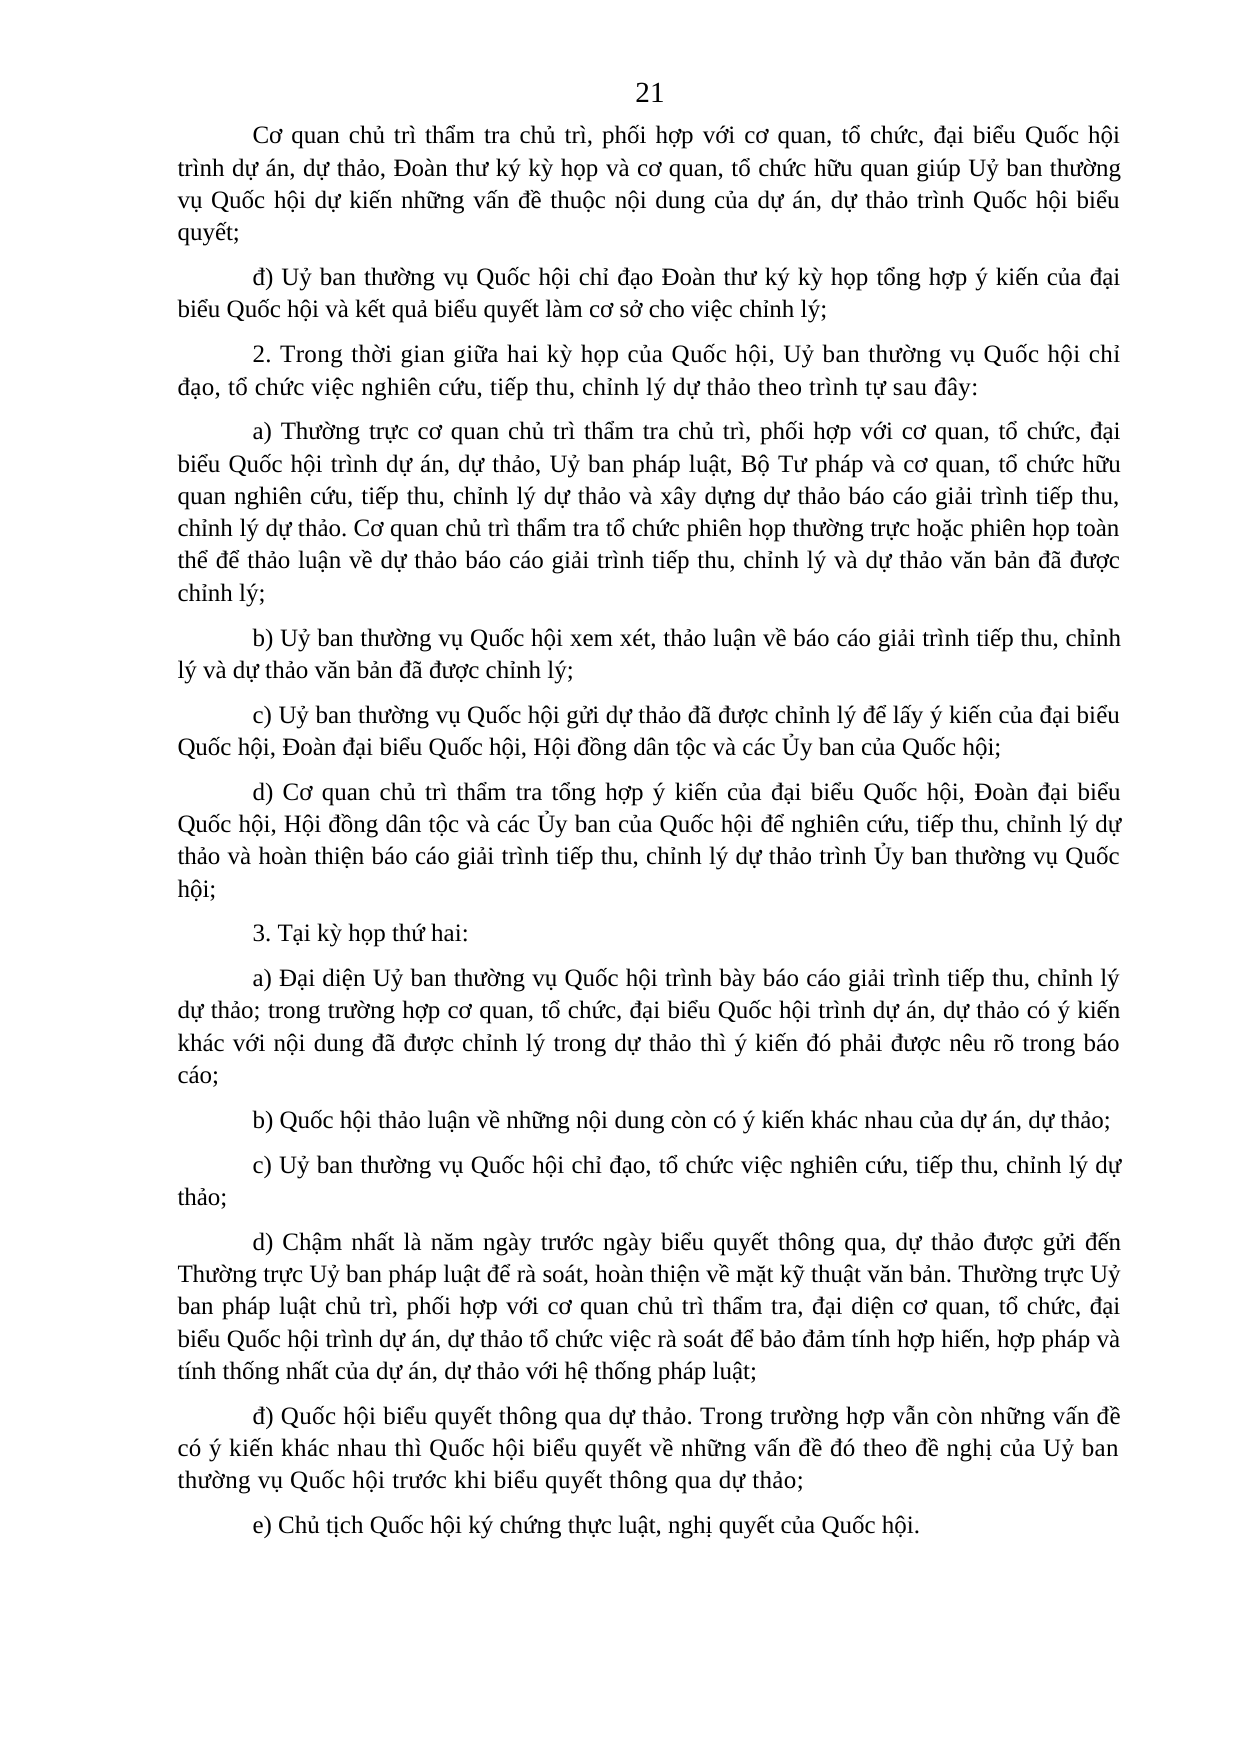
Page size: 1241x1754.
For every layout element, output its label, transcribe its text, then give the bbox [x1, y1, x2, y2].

text b) Uỷ ban thường vụ Quốc hội xem xét, thảo luận về báo cáo giải trình tiếp thu, chỉnh lý và dự thảo văn bản đã được chỉnh lý; [177, 620, 1122, 685]
text c) Uỷ ban thường vụ Quốc hội chỉ đạo, tổ chức việc nghiên cứu, tiếp thu, chỉnh lý dự thảo; [177, 1147, 1122, 1212]
text d) Cơ quan chủ trì thẩm tra tổng hợp ý kiến của đại biểu Quốc hội, Đoàn đại biểu Quốc hội, Hội đồng dân tộc và các Ủy ban của Quốc hội để nghiên cứu, tiếp thu, chỉnh lý dự thảo và hoàn thiện báo cáo giải trình tiếp thu, chỉnh lý dự thảo trình Ủy ban thường vụ Quốc hội; [177, 774, 1122, 903]
text b) Quốc hội thảo luận về những nội dung còn có ý kiến khác nhau của dự án, dự thảo; [177, 1102, 1122, 1135]
text đ) Quốc hội biểu quyết thông qua dự thảo. Trong trường hợp vẫn còn những vấn đề có ý kiến khác nhau thì Quốc hội biểu quyết về những vấn đề đó theo đề nghị của Uỷ ban thường vụ Quốc hội trước khi biểu quyết thông qua dự thảo; [177, 1398, 1122, 1495]
text a) Đại diện Uỷ ban thường vụ Quốc hội trình bày báo cáo giải trình tiếp thu, chỉnh lý dự thảo; trong trường hợp cơ quan, tổ chức, đại biểu Quốc hội trình dự án, dự thảo có ý kiến khác với nội dung đã được chỉnh lý trong dự thảo thì ý kiến đó phải được nêu rõ trong báo cáo; [177, 961, 1122, 1090]
text c) Uỷ ban thường vụ Quốc hội gửi dự thảo đã được chỉnh lý để lấy ý kiến của đại biểu Quốc hội, Đoàn đại biểu Quốc hội, Hội đồng dân tộc và các Ủy ban của Quốc hội; [177, 697, 1122, 762]
text e) Chủ tịch Quốc hội ký chứng thực luật, nghị quyết của Quốc hội. [177, 1508, 1122, 1540]
text đ) Uỷ ban thường vụ Quốc hội chỉ đạo Đoàn thư ký kỳ họp tổng hợp ý kiến của đại biểu Quốc hội và kết quả biểu quyết làm cơ sở cho việc chỉnh lý; [177, 260, 1122, 324]
text 2. Trong thời gian giữa hai kỳ họp của Quốc hội, Uỷ ban thường vụ Quốc hội chỉ đạo, tổ chức việc nghiên cứu, tiếp thu, chỉnh lý dự thảo theo trình tự sau đây: [177, 337, 1122, 401]
text 3. Tại kỳ họp thứ hai: [177, 916, 1122, 948]
text Cơ quan chủ trì thẩm tra chủ trì, phối hợp với cơ quan, tổ chức, đại biểu Quốc hội trình dự án, dự thảo, Đoàn thư ký kỳ họp và cơ quan, tổ chức hữu quan giúp Uỷ ban thường vụ Quốc hội dự kiến những vấn đề thuộc nội dung của dự án, dự thảo trình Quốc hội biểu quyết; [177, 118, 1122, 247]
text d) Chậm nhất là năm ngày trước ngày biểu quyết thông qua, dự thảo được gửi đến Thường trực Uỷ ban pháp luật để rà soát, hoàn thiện về mặt kỹ thuật văn bản. Thường trực Uỷ ban pháp luật chủ trì, phối hợp với cơ quan chủ trì thẩm tra, đại diện cơ quan, tổ chức, đại biểu Quốc hội trình dự án, dự thảo tổ chức việc rà soát để bảo đảm tính hợp hiến, hợp pháp và tính thống nhất của dự án, dự thảo với hệ thống pháp luật; [177, 1224, 1122, 1386]
text a) Thường trực cơ quan chủ trì thẩm tra chủ trì, phối hợp với cơ quan, tổ chức, đại biểu Quốc hội trình dự án, dự thảo, Uỷ ban pháp luật, Bộ Tư pháp và cơ quan, tổ chức hữu quan nghiên cứu, tiếp thu, chỉnh lý dự thảo và xây dựng dự thảo báo cáo giải trình tiếp thu, chỉnh lý dự thảo. Cơ quan chủ trì thẩm tra tổ chức phiên họp thường trực hoặc phiên họp toàn thể để thảo luận về dự thảo báo cáo giải trình tiếp thu, chỉnh lý và dự thảo văn bản đã được chỉnh lý; [177, 414, 1122, 608]
